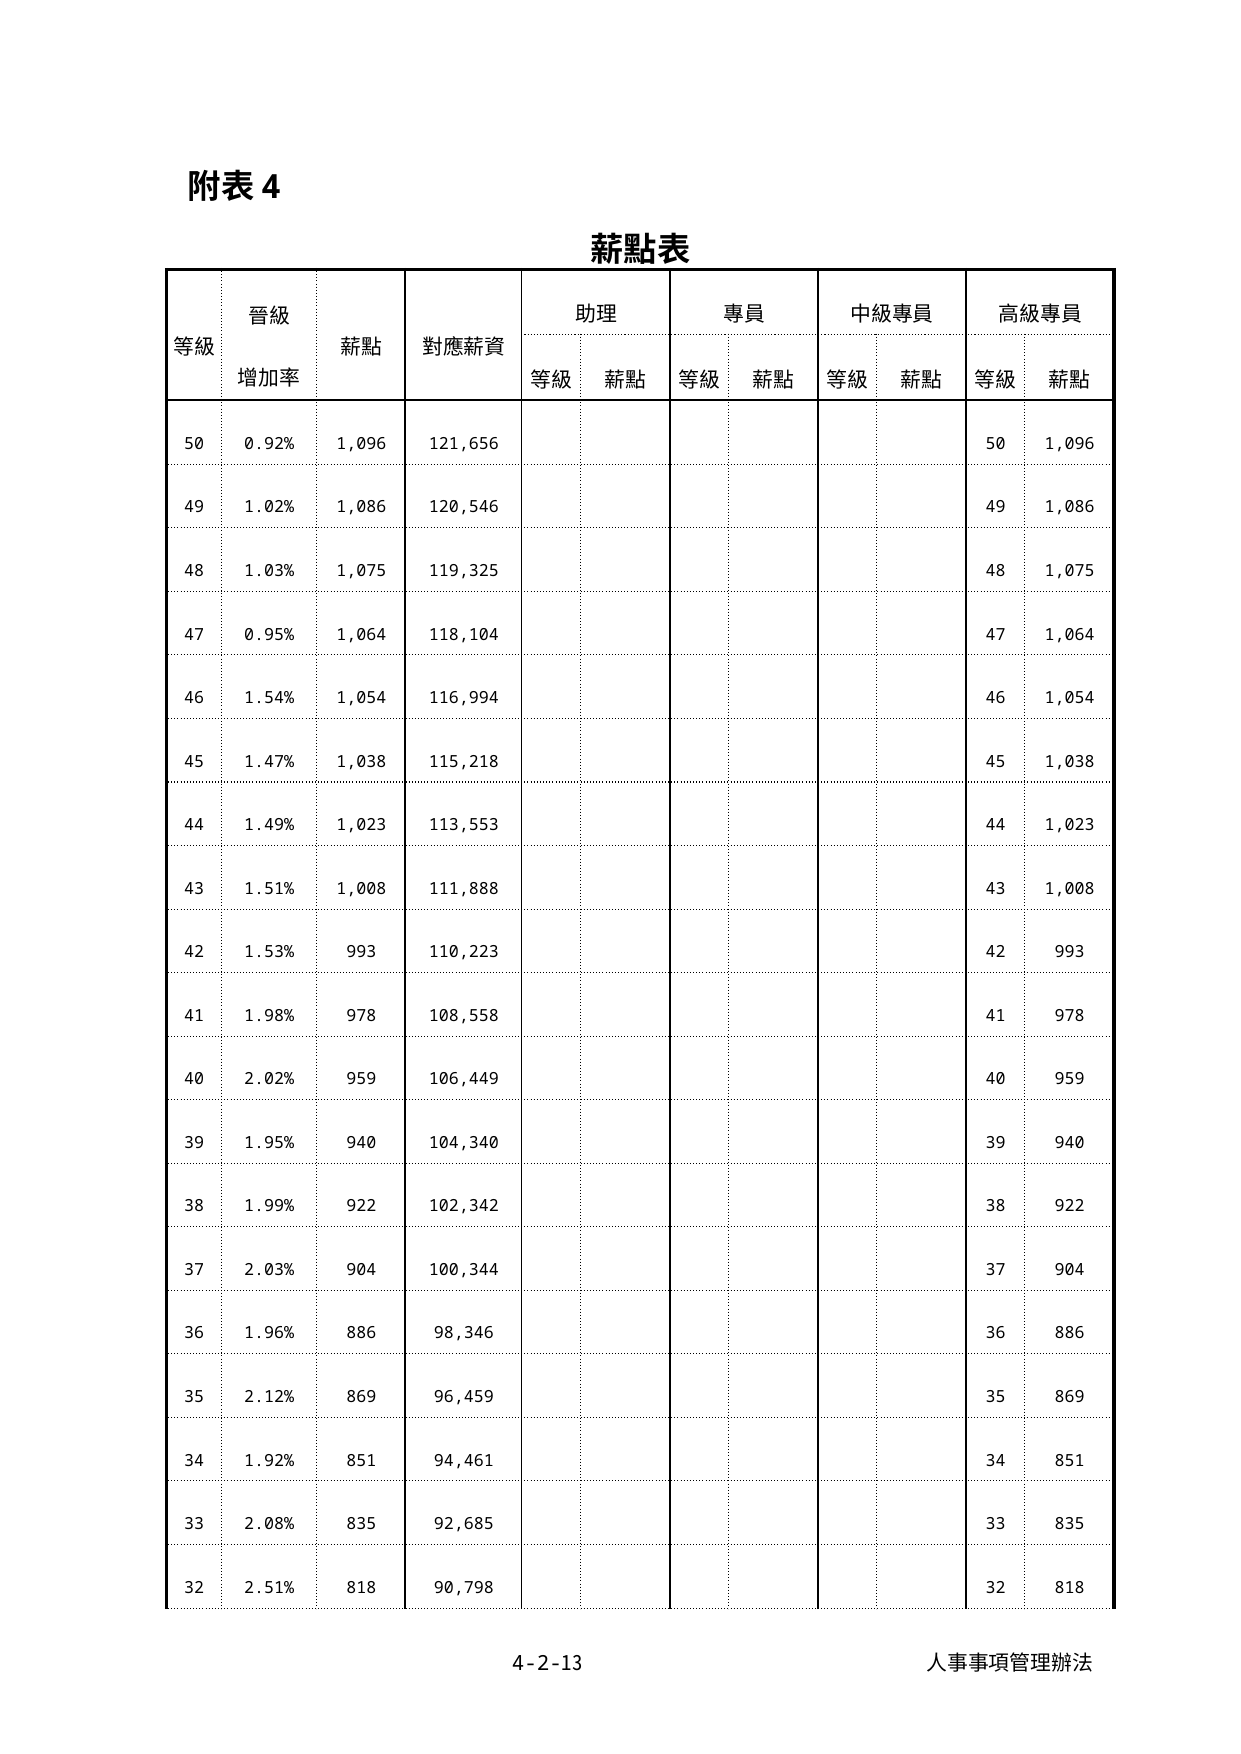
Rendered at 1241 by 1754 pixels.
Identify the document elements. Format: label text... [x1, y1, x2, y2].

table_cell 115,218 [406, 718, 521, 781]
table_cell [819, 1353, 877, 1417]
table_cell 1,054 [316, 654, 404, 718]
table_cell 39 [967, 1099, 1025, 1163]
table_cell [729, 527, 817, 591]
table_cell [729, 845, 817, 908]
table_cell 922 [316, 1163, 404, 1226]
table_cell 1,096 [1025, 401, 1112, 464]
table_cell 35 [967, 1353, 1025, 1417]
table_cell 940 [1025, 1099, 1112, 1163]
table_cell [877, 1163, 965, 1226]
table_cell 薪點 [581, 334, 669, 399]
table_cell 92,685 [406, 1480, 521, 1544]
table_cell 1.03% [221, 527, 316, 591]
table_cell [522, 1480, 581, 1544]
table_cell [819, 1290, 877, 1353]
table_cell 959 [1025, 1036, 1112, 1099]
table_cell [581, 972, 669, 1036]
table_cell [671, 1480, 729, 1544]
table_cell 904 [316, 1226, 404, 1290]
table_cell 869 [316, 1353, 404, 1417]
table_cell 118,104 [406, 591, 521, 654]
table_cell [581, 1480, 669, 1544]
table_cell [581, 1353, 669, 1417]
table_cell [581, 401, 669, 464]
table_cell 1,008 [1025, 845, 1112, 908]
table_cell [522, 1544, 581, 1607]
table_cell 0.92% [221, 401, 316, 464]
table_cell [522, 1353, 581, 1417]
table_cell 1,023 [316, 781, 404, 845]
table_cell 34 [967, 1417, 1025, 1480]
table_cell [522, 401, 581, 464]
table_cell [819, 909, 877, 972]
table_cell [877, 1036, 965, 1099]
table_cell 33 [168, 1480, 221, 1544]
table_cell 38 [967, 1163, 1025, 1226]
table_cell 2.08% [221, 1480, 316, 1544]
table_cell 818 [1025, 1544, 1112, 1607]
table_cell 1,086 [316, 464, 404, 527]
table_cell [522, 781, 581, 845]
table_cell [581, 781, 669, 845]
text 附表4 [187, 143, 1093, 205]
table_cell [671, 1353, 729, 1417]
table_cell [581, 1544, 669, 1607]
table_cell 41 [168, 972, 221, 1036]
table_cell 978 [316, 972, 404, 1036]
table_cell 32 [967, 1544, 1025, 1607]
table_header 等級 [168, 271, 221, 399]
table_cell [729, 1353, 817, 1417]
table_cell 1,038 [316, 718, 404, 781]
table_cell [819, 1099, 877, 1163]
table_cell [819, 1036, 877, 1099]
table_cell [522, 845, 581, 908]
table_cell 36 [967, 1290, 1025, 1353]
table_cell 1.51% [221, 845, 316, 908]
table_cell [522, 591, 581, 654]
table_cell [729, 401, 817, 464]
table_cell 1.47% [221, 718, 316, 781]
table_cell 90,798 [406, 1544, 521, 1607]
table_cell 1.02% [221, 464, 316, 527]
table_cell 45 [967, 718, 1025, 781]
table_cell 940 [316, 1099, 404, 1163]
table_cell [729, 1290, 817, 1353]
table_cell [877, 401, 965, 464]
table_cell [877, 527, 965, 591]
table_cell [671, 527, 729, 591]
table_cell 45 [168, 718, 221, 781]
table_cell 1,086 [1025, 464, 1112, 527]
table_cell 38 [168, 1163, 221, 1226]
table_cell 851 [1025, 1417, 1112, 1480]
table_cell 49 [168, 464, 221, 527]
table_cell 37 [168, 1226, 221, 1290]
table_cell [671, 972, 729, 1036]
table_cell [671, 1099, 729, 1163]
table_header 對應薪資 [406, 271, 521, 399]
table_cell [581, 591, 669, 654]
table_cell 1.54% [221, 654, 316, 718]
table_cell 106,449 [406, 1036, 521, 1099]
table_cell [522, 972, 581, 1036]
table_cell [522, 1226, 581, 1290]
table_cell 110,223 [406, 909, 521, 972]
table_cell [877, 909, 965, 972]
table_cell [819, 527, 877, 591]
table_cell [819, 654, 877, 718]
table_cell [581, 1099, 669, 1163]
table_cell 1.95% [221, 1099, 316, 1163]
table_cell [877, 1480, 965, 1544]
table_cell 120,546 [406, 464, 521, 527]
table_cell 113,553 [406, 781, 521, 845]
table_cell [581, 718, 669, 781]
table_cell 43 [168, 845, 221, 908]
table_cell [671, 1036, 729, 1099]
table_header 助理 [522, 271, 669, 333]
table_cell [522, 718, 581, 781]
table_cell 119,325 [406, 527, 521, 591]
table_cell 818 [316, 1544, 404, 1607]
table_cell 1,054 [1025, 654, 1112, 718]
table_cell 1.53% [221, 909, 316, 972]
table_cell [877, 1290, 965, 1353]
table_cell [581, 1226, 669, 1290]
table_cell [581, 654, 669, 718]
table_cell 959 [316, 1036, 404, 1099]
table_cell [819, 972, 877, 1036]
table_cell [581, 1290, 669, 1353]
table_cell 薪點 [877, 334, 965, 399]
table_cell 94,461 [406, 1417, 521, 1480]
table_cell 34 [168, 1417, 221, 1480]
table_cell [877, 591, 965, 654]
table_cell [581, 1163, 669, 1226]
table_cell 2.12% [221, 1353, 316, 1417]
table_header 薪點 [316, 271, 404, 399]
table_cell 47 [967, 591, 1025, 654]
table_cell 100,344 [406, 1226, 521, 1290]
table_cell 2.51% [221, 1544, 316, 1607]
table_cell [877, 1544, 965, 1607]
table_cell [877, 1417, 965, 1480]
table_cell [877, 781, 965, 845]
table_cell [581, 845, 669, 908]
table_cell 121,656 [406, 401, 521, 464]
table_cell 等級 [819, 334, 877, 399]
table_cell [522, 527, 581, 591]
table_cell [819, 1226, 877, 1290]
table_cell 886 [316, 1290, 404, 1353]
table_cell [819, 1544, 877, 1607]
table_cell 48 [168, 527, 221, 591]
table_cell [671, 1544, 729, 1607]
table_cell 44 [967, 781, 1025, 845]
table_cell 42 [967, 909, 1025, 972]
table_cell [671, 464, 729, 527]
table_cell [819, 464, 877, 527]
table_cell 96,459 [406, 1353, 521, 1417]
table_cell 1,075 [1025, 527, 1112, 591]
table_cell 1.92% [221, 1417, 316, 1480]
table_cell [729, 781, 817, 845]
table_cell 2.03% [221, 1226, 316, 1290]
table_cell [671, 909, 729, 972]
table_cell [522, 1036, 581, 1099]
table_cell 116,994 [406, 654, 521, 718]
table_cell [671, 781, 729, 845]
table_cell [877, 464, 965, 527]
table_cell [522, 654, 581, 718]
table_cell 851 [316, 1417, 404, 1480]
table_cell [877, 1226, 965, 1290]
table_cell [819, 845, 877, 908]
table_cell 1,096 [316, 401, 404, 464]
table_cell 978 [1025, 972, 1112, 1036]
table_cell [819, 781, 877, 845]
table_cell 835 [1025, 1480, 1112, 1544]
table_cell [729, 1036, 817, 1099]
table_cell 薪點 [729, 334, 817, 399]
table_cell 993 [316, 909, 404, 972]
table_cell [877, 654, 965, 718]
table_header 高級專員 [967, 271, 1112, 333]
table_cell [729, 972, 817, 1036]
table_cell [877, 718, 965, 781]
table_cell 1.49% [221, 781, 316, 845]
table_cell [729, 1099, 817, 1163]
table_cell [877, 1353, 965, 1417]
table_cell 1.98% [221, 972, 316, 1036]
table_cell [729, 1226, 817, 1290]
table_cell [729, 464, 817, 527]
table_cell 49 [967, 464, 1025, 527]
table_cell [581, 909, 669, 972]
table_cell [729, 654, 817, 718]
table_cell 1,075 [316, 527, 404, 591]
table_cell [522, 909, 581, 972]
table_cell [819, 591, 877, 654]
table_cell 47 [168, 591, 221, 654]
table_cell 37 [967, 1226, 1025, 1290]
table_cell 等級 [967, 334, 1025, 399]
table_cell [671, 1163, 729, 1226]
table_cell [581, 464, 669, 527]
table_cell [581, 1417, 669, 1480]
table_cell 1,023 [1025, 781, 1112, 845]
table_cell 1,008 [316, 845, 404, 908]
table_cell 835 [316, 1480, 404, 1544]
table_cell 108,558 [406, 972, 521, 1036]
table_cell 44 [168, 781, 221, 845]
table_cell [671, 845, 729, 908]
table_cell 薪點 [1025, 334, 1112, 399]
table_cell 41 [967, 972, 1025, 1036]
table_cell [819, 401, 877, 464]
table_cell 886 [1025, 1290, 1112, 1353]
table_cell [729, 1544, 817, 1607]
table_cell [671, 1290, 729, 1353]
table_header 中級專員 [819, 271, 965, 333]
table_cell 39 [168, 1099, 221, 1163]
table_cell [522, 464, 581, 527]
table_cell [819, 1480, 877, 1544]
table_cell [729, 1417, 817, 1480]
table_header 專員 [671, 271, 817, 333]
table_cell [671, 654, 729, 718]
table_cell [581, 1036, 669, 1099]
table_cell [877, 972, 965, 1036]
table_cell 2.02% [221, 1036, 316, 1099]
table_cell 等級 [522, 334, 581, 399]
table_cell [522, 1290, 581, 1353]
table_cell [581, 527, 669, 591]
table_header 晉級 增加率 [221, 271, 316, 399]
table_cell 1,064 [316, 591, 404, 654]
table_cell [729, 718, 817, 781]
table_cell 46 [967, 654, 1025, 718]
table_cell 等級 [671, 334, 729, 399]
table_cell 42 [168, 909, 221, 972]
table_cell [671, 1417, 729, 1480]
table_cell [729, 1163, 817, 1226]
table_cell 1,064 [1025, 591, 1112, 654]
table_cell 98,346 [406, 1290, 521, 1353]
table_cell [671, 401, 729, 464]
table_cell [729, 591, 817, 654]
table_cell 869 [1025, 1353, 1112, 1417]
table_cell 904 [1025, 1226, 1112, 1290]
table_cell [819, 1163, 877, 1226]
table_cell 36 [168, 1290, 221, 1353]
table_cell 111,888 [406, 845, 521, 908]
table_cell 43 [967, 845, 1025, 908]
text 薪點表 [187, 205, 1093, 268]
table_cell 40 [967, 1036, 1025, 1099]
table_cell 104,340 [406, 1099, 521, 1163]
table_cell 1.96% [221, 1290, 316, 1353]
table_cell [819, 1417, 877, 1480]
table_cell 993 [1025, 909, 1112, 972]
table_cell [819, 718, 877, 781]
table_cell 1.99% [221, 1163, 316, 1226]
table_cell 46 [168, 654, 221, 718]
table_cell 50 [967, 401, 1025, 464]
table_cell 40 [168, 1036, 221, 1099]
table_cell 32 [168, 1544, 221, 1607]
table_cell [671, 718, 729, 781]
table_cell [729, 1480, 817, 1544]
table_cell [522, 1417, 581, 1480]
table_cell 0.95% [221, 591, 316, 654]
table_cell 35 [168, 1353, 221, 1417]
table_cell [877, 1099, 965, 1163]
table_cell [522, 1163, 581, 1226]
table_cell 1,038 [1025, 718, 1112, 781]
table_cell [522, 1099, 581, 1163]
table_cell 50 [168, 401, 221, 464]
table_cell [877, 845, 965, 908]
table_cell 33 [967, 1480, 1025, 1544]
table_cell 102,342 [406, 1163, 521, 1226]
table_cell 922 [1025, 1163, 1112, 1226]
table_cell [671, 591, 729, 654]
table_cell 48 [967, 527, 1025, 591]
table_cell [729, 909, 817, 972]
table_cell [671, 1226, 729, 1290]
